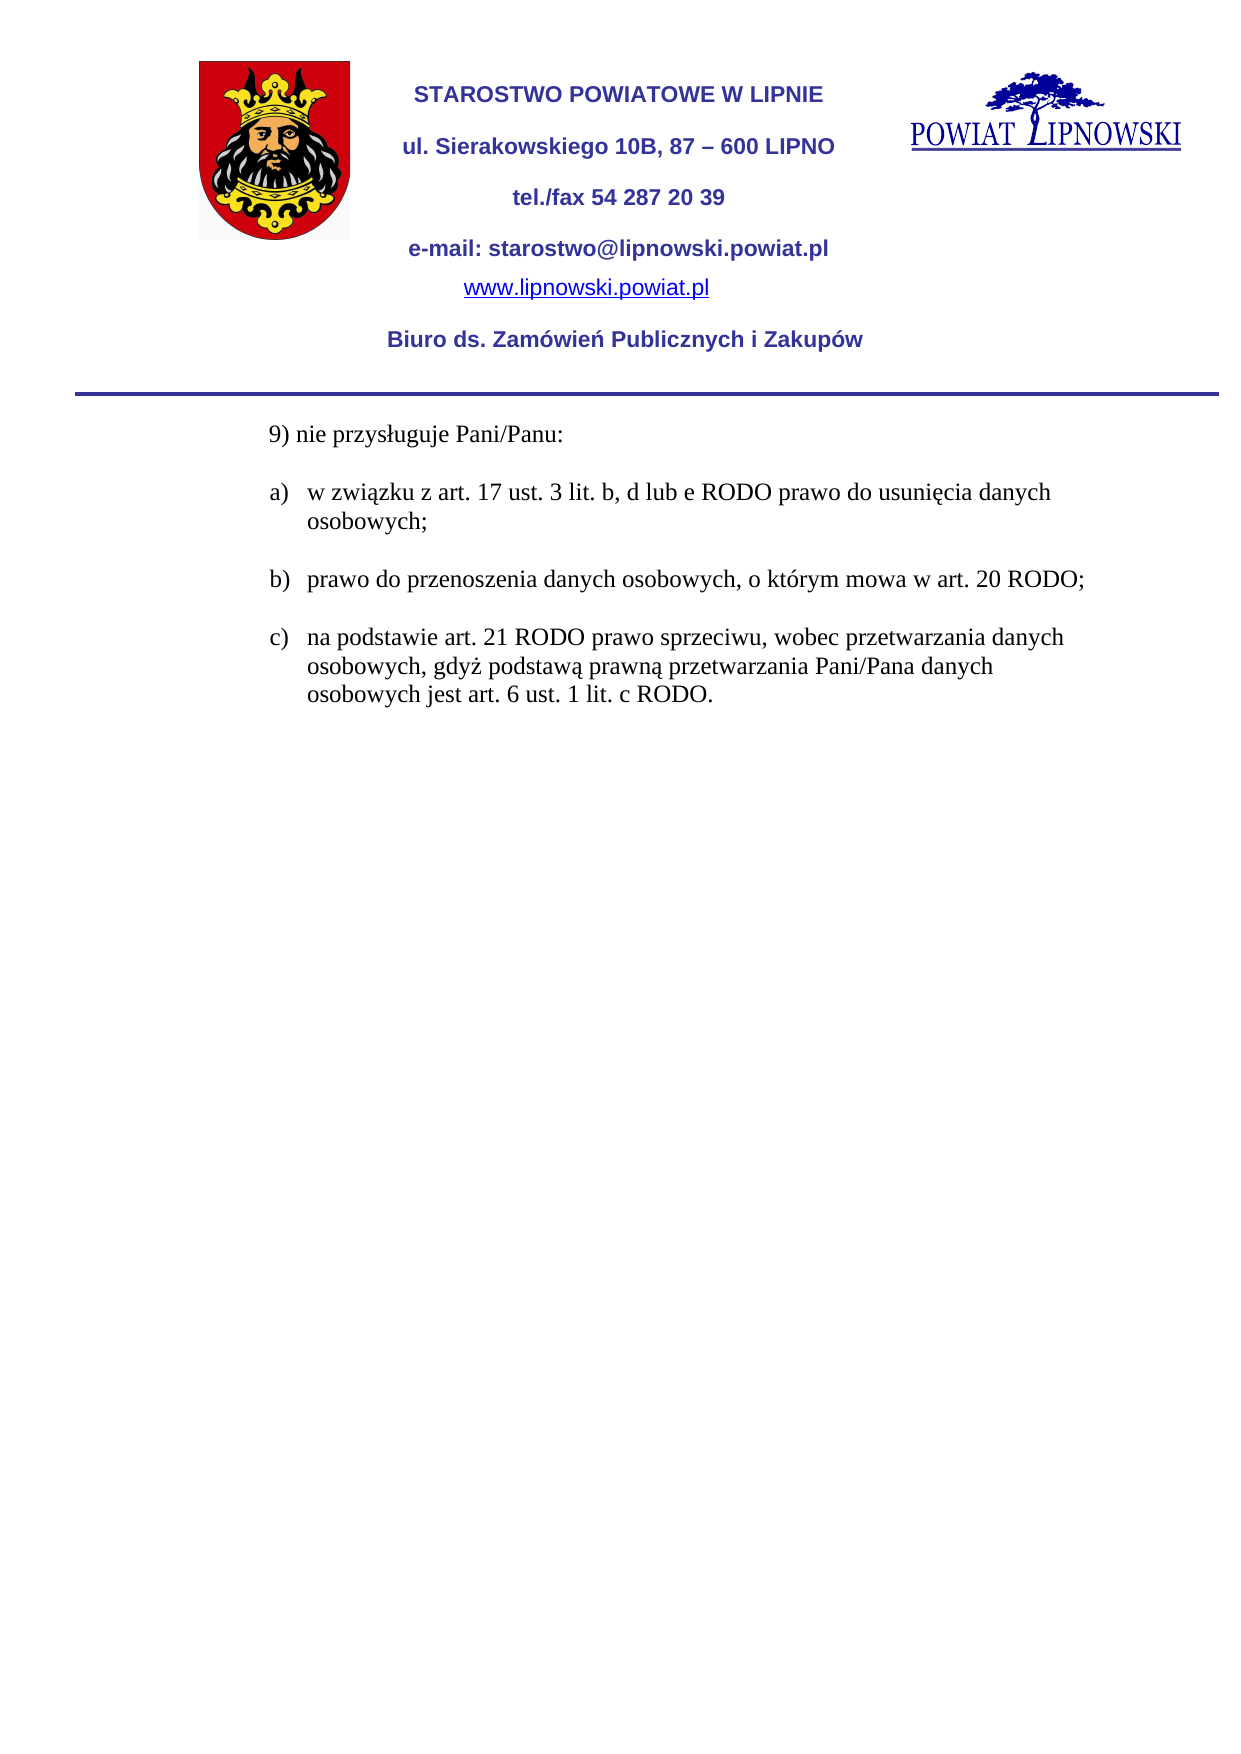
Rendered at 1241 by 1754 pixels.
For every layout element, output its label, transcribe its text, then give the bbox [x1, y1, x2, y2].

list 9) nie przysługuje Pani/Panu: [225, 419, 1087, 448]
picture [199, 61, 351, 240]
list w związku z art. 17 ust. 3 lit. b, d lub e RODO prawo do usunięcia danych osobowych; [269, 477, 1087, 535]
list prawo do przenoszenia danych osobowych, o którym mowa w art. 20 RODO; [269, 564, 1087, 593]
list na podstawie art. 21 RODO prawo sprzeciwu, wobec przetwarzania danych osobowych, gdyż podstawą prawną przetwarzania Pani/Pana danych osobowych jest art. 6 ust. 1 lit. c RODO. [269, 622, 1087, 708]
picture [901, 62, 1192, 177]
